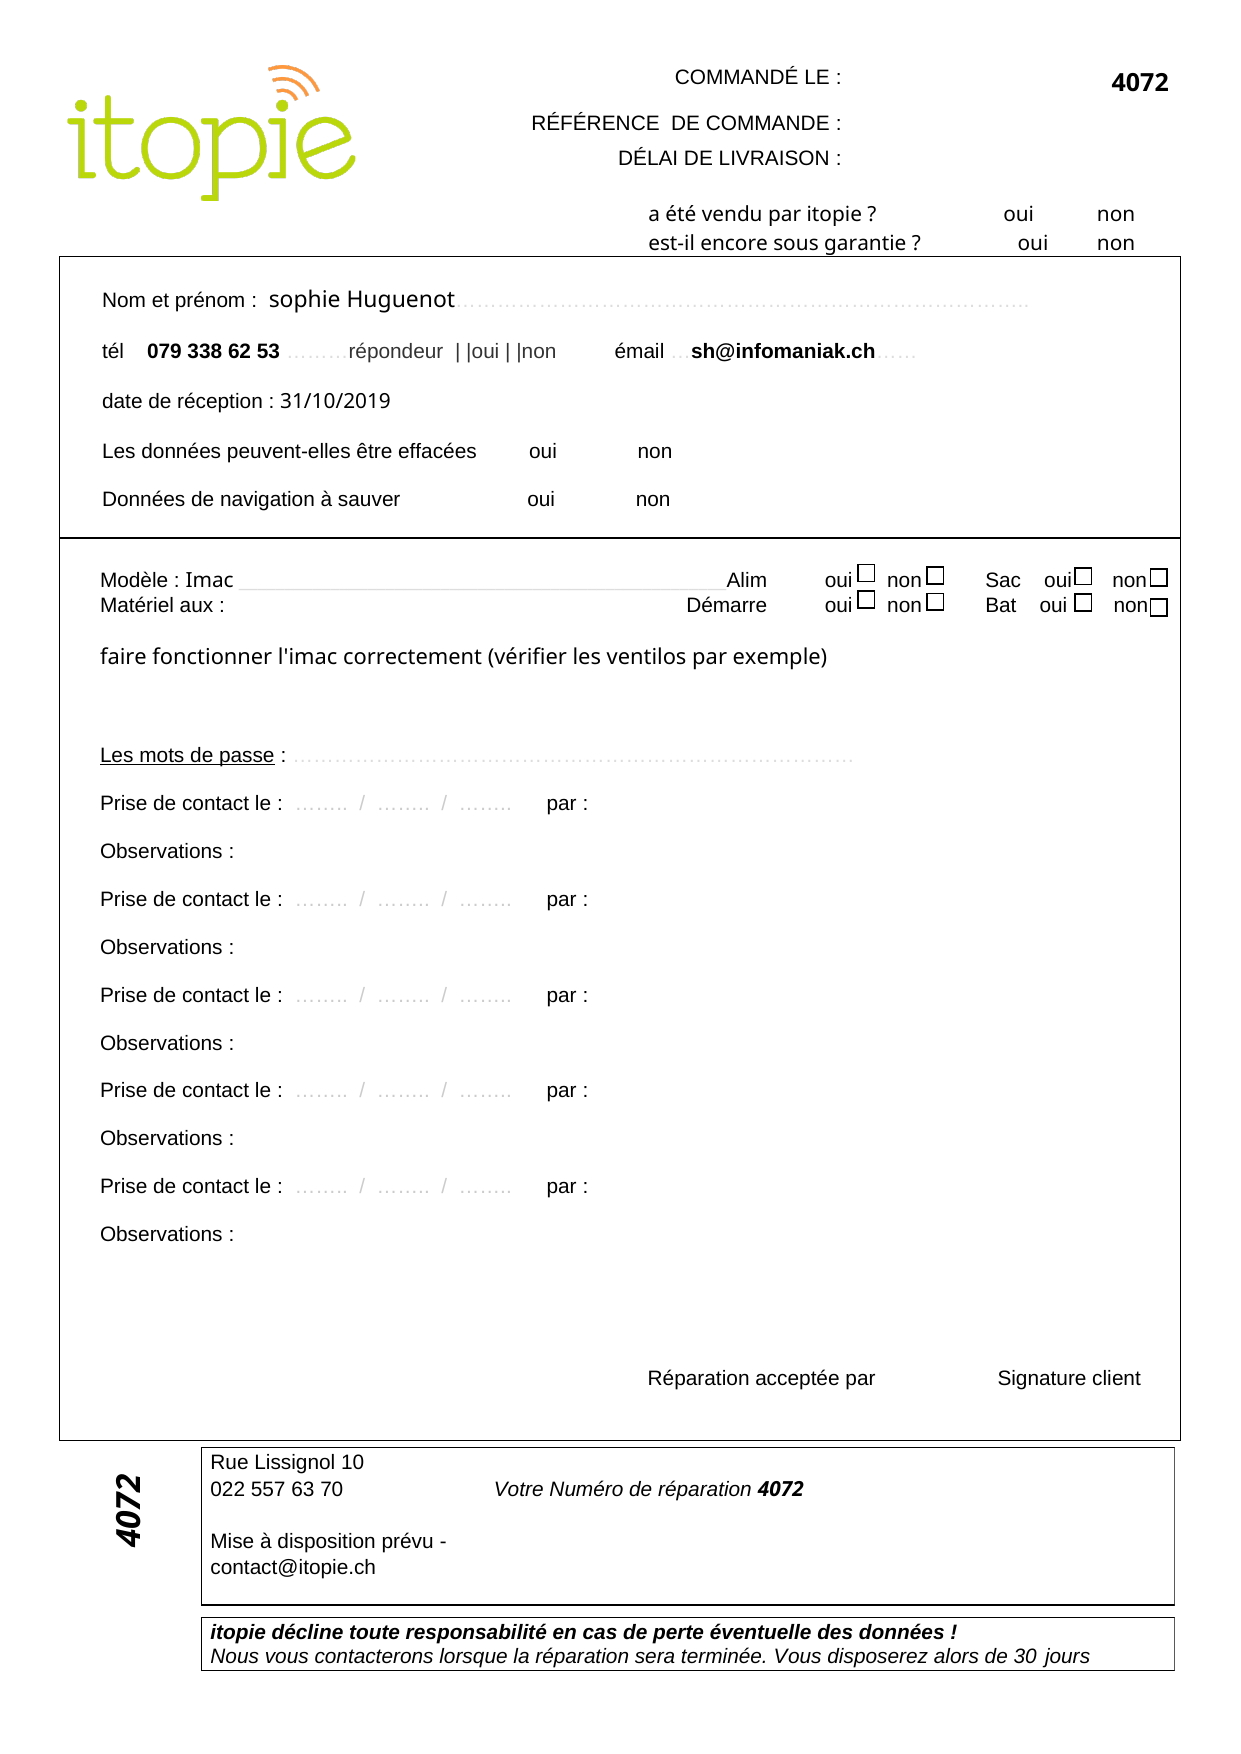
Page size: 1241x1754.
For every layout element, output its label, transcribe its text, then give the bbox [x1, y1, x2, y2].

text Prise de contact le : …….. / …….. / …….. par : [60, 1171, 1180, 1198]
text a été vendu par itopie ? oui non [59, 199, 1181, 228]
text Prise de contact le : …….. / …….. / …….. par : [60, 788, 1180, 815]
text Réparation acceptée par Signature client [60, 1363, 1180, 1390]
table_header COMMANDÉ LE : [490, 59, 847, 104]
text tél 079 338 62 53 ………répondeur | |oui | |non émail …sh@infomaniak.ch…… [60, 335, 1180, 362]
text faire fonctionner l'imac correctement (vérifier les ventilos par exemple) [60, 638, 1180, 671]
table_cell itopie décline toute responsabilité en cas de perte éventuelle des données ! Nous vous contacterons lorsque la réparation sera terminée. Vous disposerez alors de 30 jours [195, 1611, 1180, 1677]
text Modèle : Imac Alim oui non Sac oui non [948, 562, 1180, 590]
table_header Rue Lissignol 10 022 557 63 70 Votre Numéro de réparation 4072 Mise à disposition prévu - contact@itopie.ch [195, 1441, 1180, 1611]
text Modèle : Imac Alim oui non Sac oui non [879, 562, 925, 590]
text Matériel aux : Démarre oui non Bat oui non [60, 590, 1180, 617]
table_cell RÉFÉRENCE DE COMMANDE : [490, 105, 847, 140]
text Prise de contact le : …….. / …….. / …….. par : [60, 883, 1180, 911]
table_cell [847, 140, 1180, 175]
text date de réception : 31/10/2019 [60, 383, 1180, 415]
text Observations : [60, 1027, 1180, 1054]
picture [67, 65, 356, 201]
text Prise de contact le : …….. / …….. / …….. par : [60, 1075, 1180, 1102]
text Observations : [60, 931, 1180, 958]
text est-il encore sous garantie ? oui non [59, 228, 1181, 256]
table_header 4072 [847, 59, 1180, 104]
text Observations : [60, 1219, 1180, 1246]
table_header 4072 [59, 1441, 195, 1677]
table_cell DÉLAI DE LIVRAISON : [490, 140, 847, 175]
text Les données peuvent-elles être effacées oui non [60, 436, 1180, 463]
text Observations : [60, 836, 1180, 863]
table_cell [847, 105, 1180, 140]
text Modèle : Imac Alim oui non Sac oui non [60, 562, 856, 590]
text Les mots de passe : ……………………………………………………………………… [60, 740, 1180, 767]
text Données de navigation à sauver oui non [60, 484, 1180, 511]
text Observations : [60, 1123, 1180, 1150]
text Nom et prénom : sophie Huguenot……………………………………………………………………….. [60, 280, 1180, 314]
text Prise de contact le : …….. / …….. / …….. par : [60, 979, 1180, 1006]
